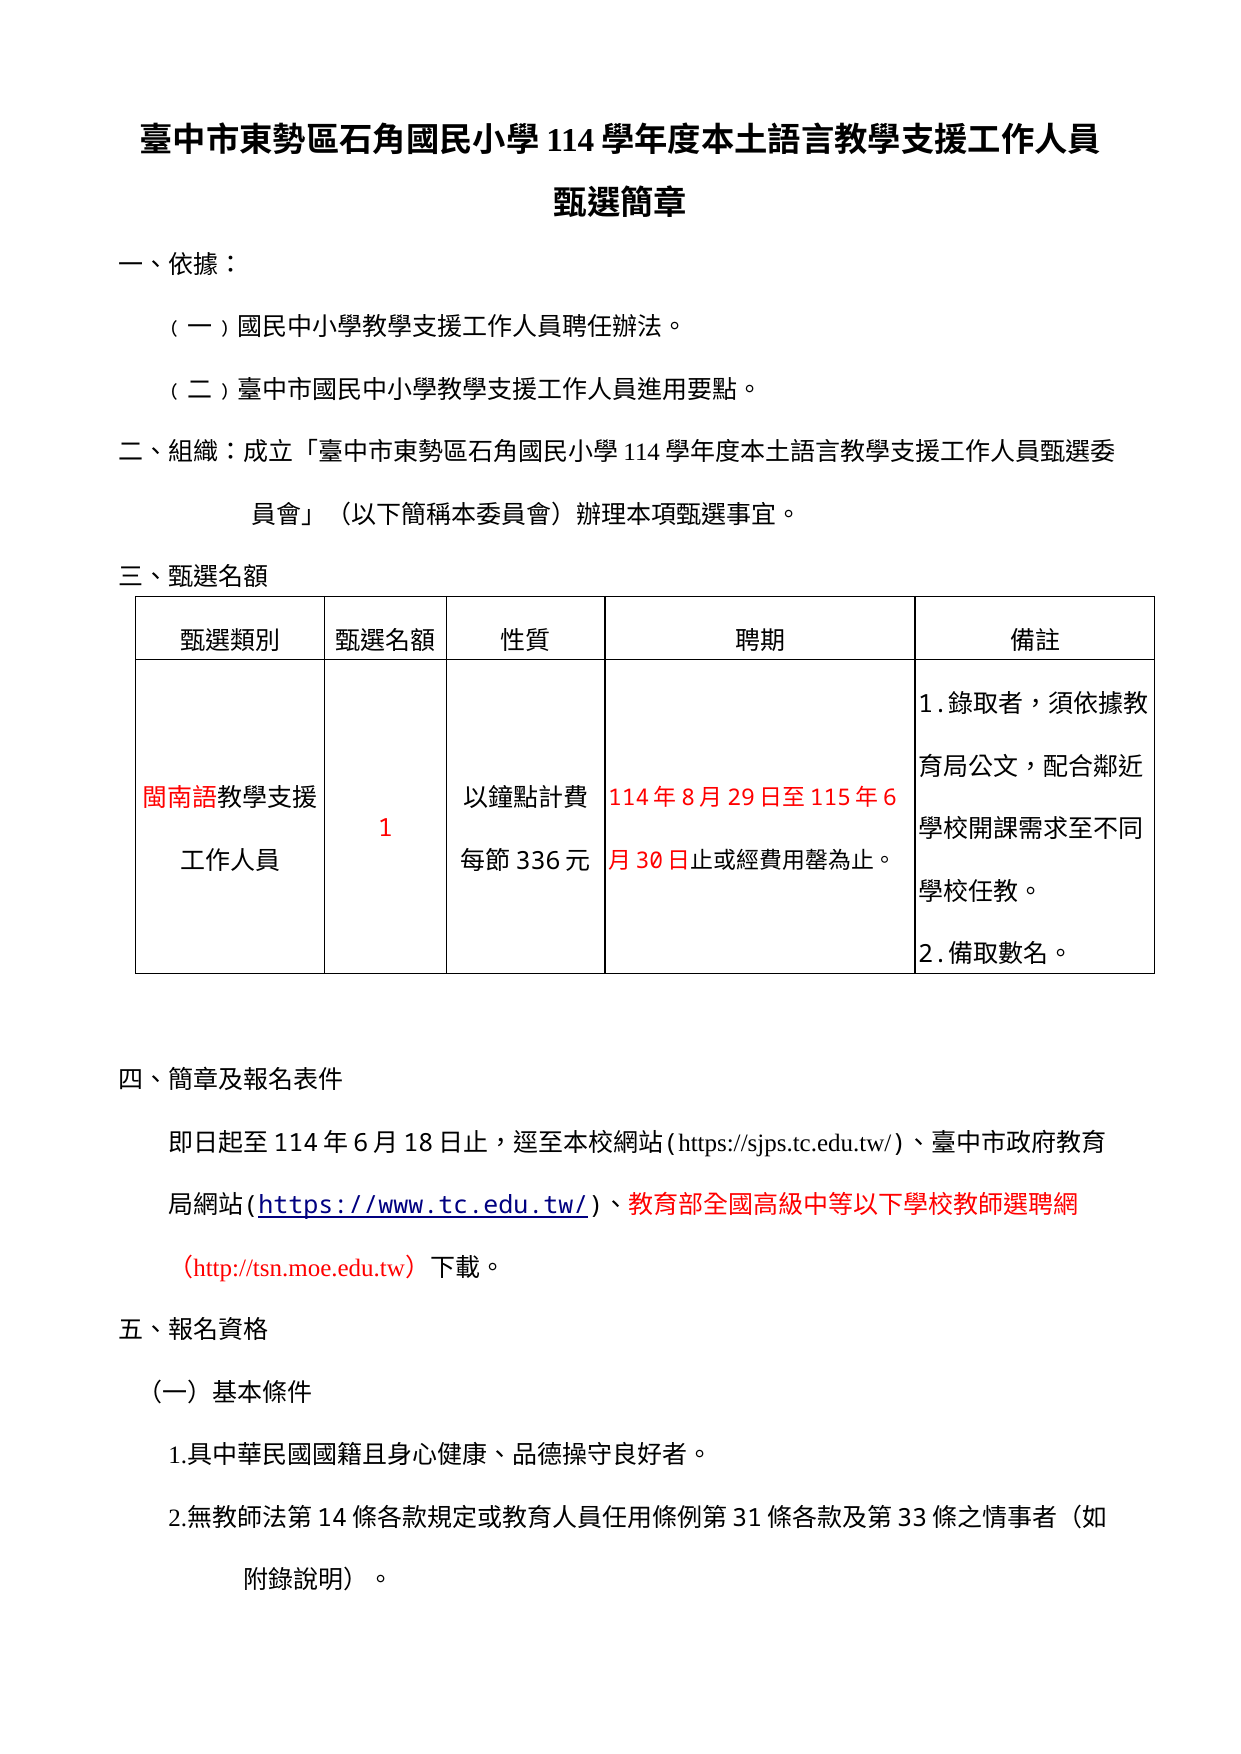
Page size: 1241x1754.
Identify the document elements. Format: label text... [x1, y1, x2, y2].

table_header 甄選名額 [325, 597, 446, 659]
table_cell 以鐘點計費 每節336元 [447, 660, 604, 973]
table_header 甄選類別 [136, 597, 324, 659]
text 四、簡章及報名表件 即日起至114年6月18日止，逕至本校網站(https://sjps.tc.edu.tw/)、臺中市政府教育局網站(https://www.tc.edu.tw/)、教育部全國高級中等以下學校教師選聘網（http://tsn.moe.edu.tw）下載。 [118, 1036, 1122, 1286]
table_cell 114年8月29日至115年6月30日止或經費用罄為止。 [606, 660, 914, 973]
text ﹙一﹚國民中小學教學支援工作人員聘任辦法。 [162, 283, 1122, 346]
text ﹙二﹚臺中市國民中小學教學支援工作人員進用要點。 [162, 346, 1122, 408]
text （一）基本條件 [118, 1349, 1122, 1411]
text 一、依據： [118, 221, 1122, 283]
table_cell 1.錄取者，須依據教育局公文，配合鄰近學校開課需求至不同學校任教。 2.備取數名。 [916, 660, 1154, 973]
text 臺中市東勢區石角國民小學114學年度本土語言教學支援工作人員 [118, 96, 1122, 158]
table_cell 閩南語教學支援工作人員 [136, 660, 324, 973]
text 二、組織：成立「臺中市東勢區石角國民小學114學年度本土語言教學支援工作人員甄選委員會」（以下簡稱本委員會）辦理本項甄選事宜。 [118, 408, 1122, 533]
table_header 性質 [447, 597, 604, 659]
text 三、甄選名額 [118, 533, 1122, 596]
text 甄選簡章 [118, 158, 1122, 221]
table_header 聘期 [606, 597, 914, 659]
text 2.無教師法第14條各款規定或教育人員任用條例第31條各款及第33條之情事者（如附錄說明）。 [118, 1474, 1122, 1599]
text 1.具中華民國國籍且身心健康、品德操守良好者。 [118, 1411, 1122, 1474]
table_header 備註 [916, 597, 1154, 659]
text 五、報名資格 [118, 1286, 1122, 1349]
table_cell 1 [325, 660, 446, 973]
